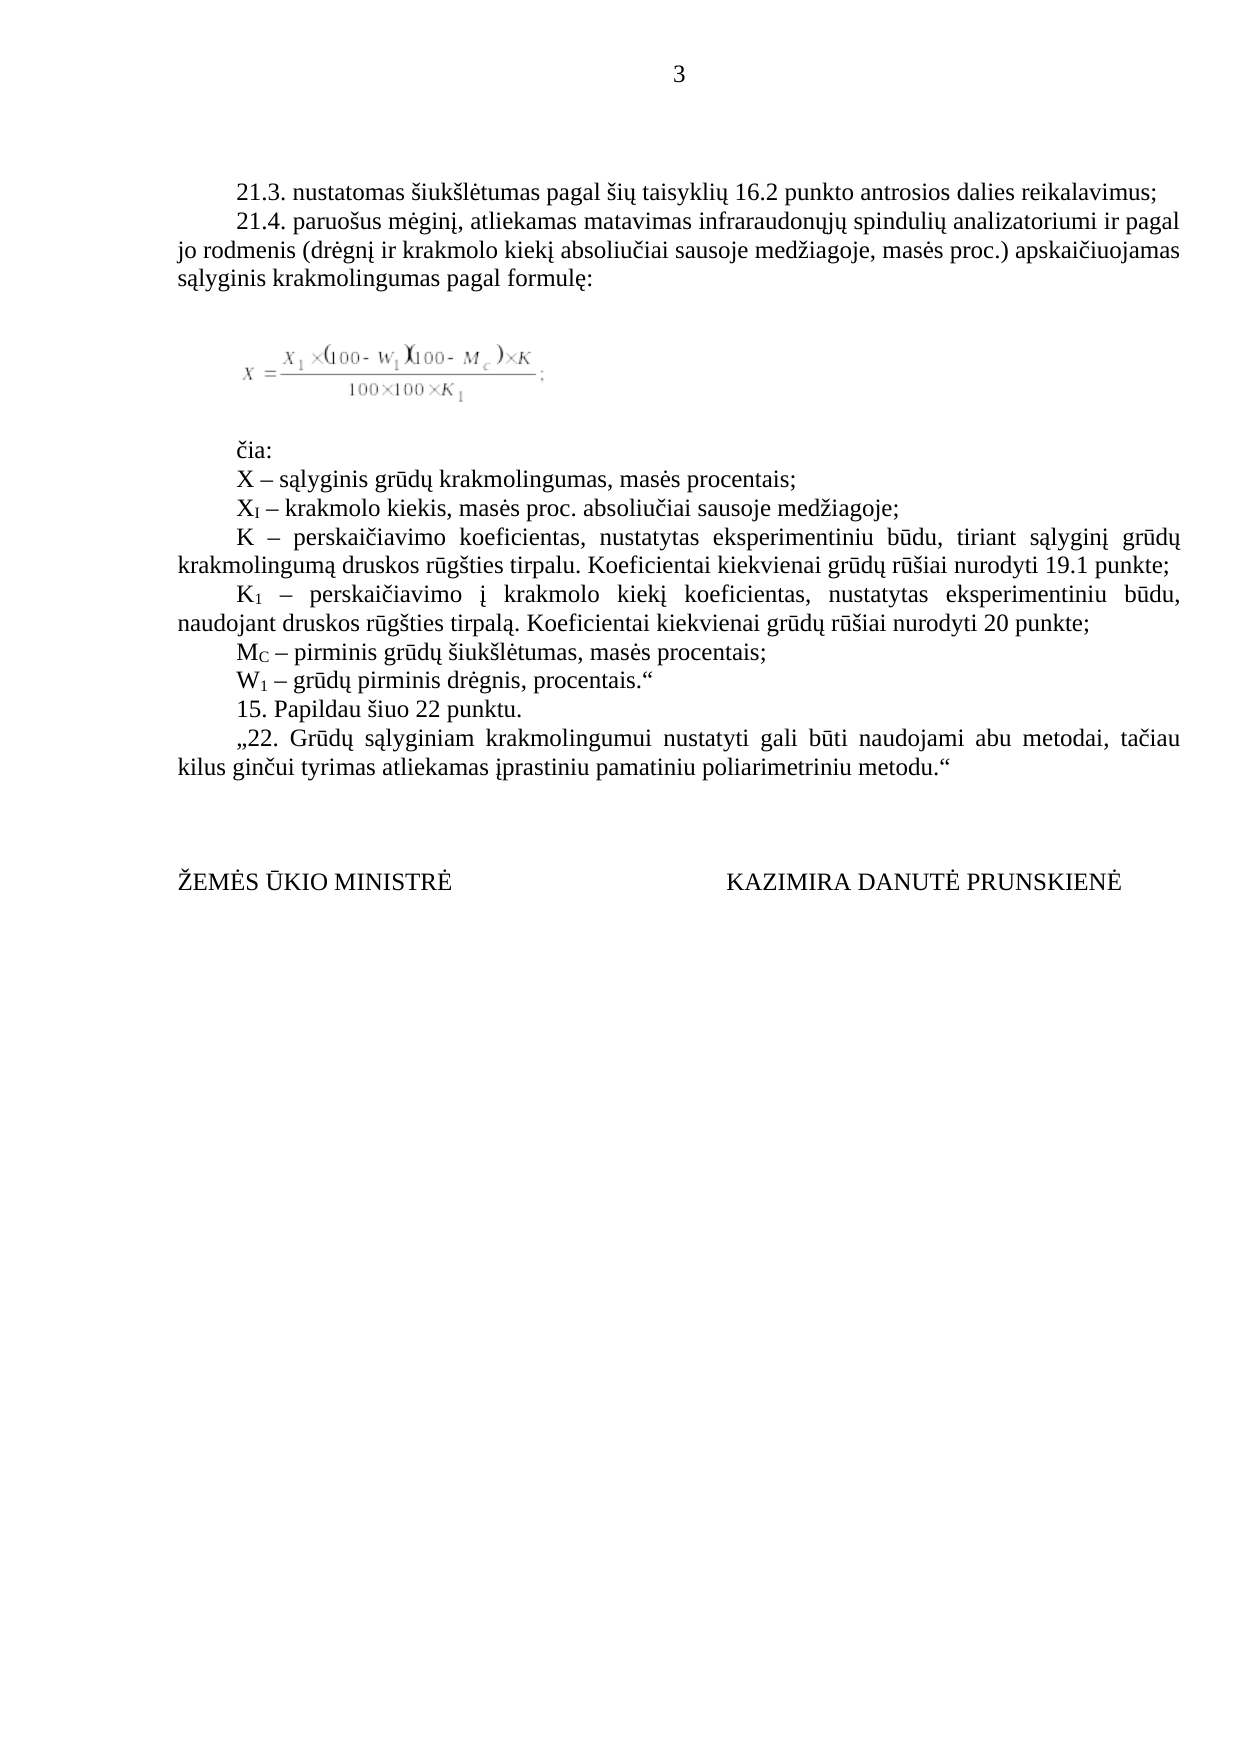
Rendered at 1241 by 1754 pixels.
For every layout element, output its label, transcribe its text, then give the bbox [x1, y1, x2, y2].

text K – perskaičiavimo koeficientas, nustatytas eksperimentiniu būdu, tiriant sąlyginį grūdų krakmolingumą druskos rūgšties tirpalu. Koeficientai kiekvienai grūdų rūšiai nurodyti 19.1 punkte; [177, 522, 1181, 579]
text MC – pirminis grūdų šiukšlėtumas, masės procentais; [177, 637, 1181, 666]
text 21.4. paruošus mėginį, atliekamas matavimas infraraudonųjų spindulių analizatoriumi ir pagal jo rodmenis (drėgnį ir krakmolo kiekį absoliučiai sausoje medžiagoje, masės proc.) apskaičiuojamas sąlyginis krakmolingumas pagal formulę: [177, 206, 1181, 292]
text čia: [177, 436, 1181, 464]
text X = (X1 x (100 – W1) (100 - Mc) x K) / (100 x 100 x K1); [177, 321, 1181, 407]
text 15. Papildau šiuo 22 punktu. [177, 694, 1181, 723]
text K1 – perskaičiavimo į krakmolo kiekį koeficientas, nustatytas eksperimentiniu būdu, naudojant druskos rūgšties tirpalą. Koeficientai kiekvienai grūdų rūšiai nurodyti 20 punkte; [177, 579, 1181, 637]
text X – sąlyginis grūdų krakmolingumas, masės procentais; [177, 464, 1181, 493]
text 21.3. nustatomas šiukšlėtumas pagal šių taisyklių 16.2 punkto antrosios dalies reikalavimus; [177, 177, 1181, 206]
text „22. Grūdų sąlyginiam krakmolingumui nustatyti gali būti naudojami abu metodai, tačiau kilus ginčui tyrimas atliekamas įprastiniu pamatiniu poliarimetriniu metodu.“ [177, 723, 1181, 781]
text W1 – grūdų pirminis drėgnis, procentais.“ [177, 666, 1181, 694]
text XI – krakmolo kiekis, masės proc. absoliučiai sausoje medžiagoje; [177, 493, 1181, 522]
text ŽEMĖS ŪKIO MINISTRĖ KAZIMIRA DANUTĖ PRUNSKIENĖ [177, 867, 1181, 896]
